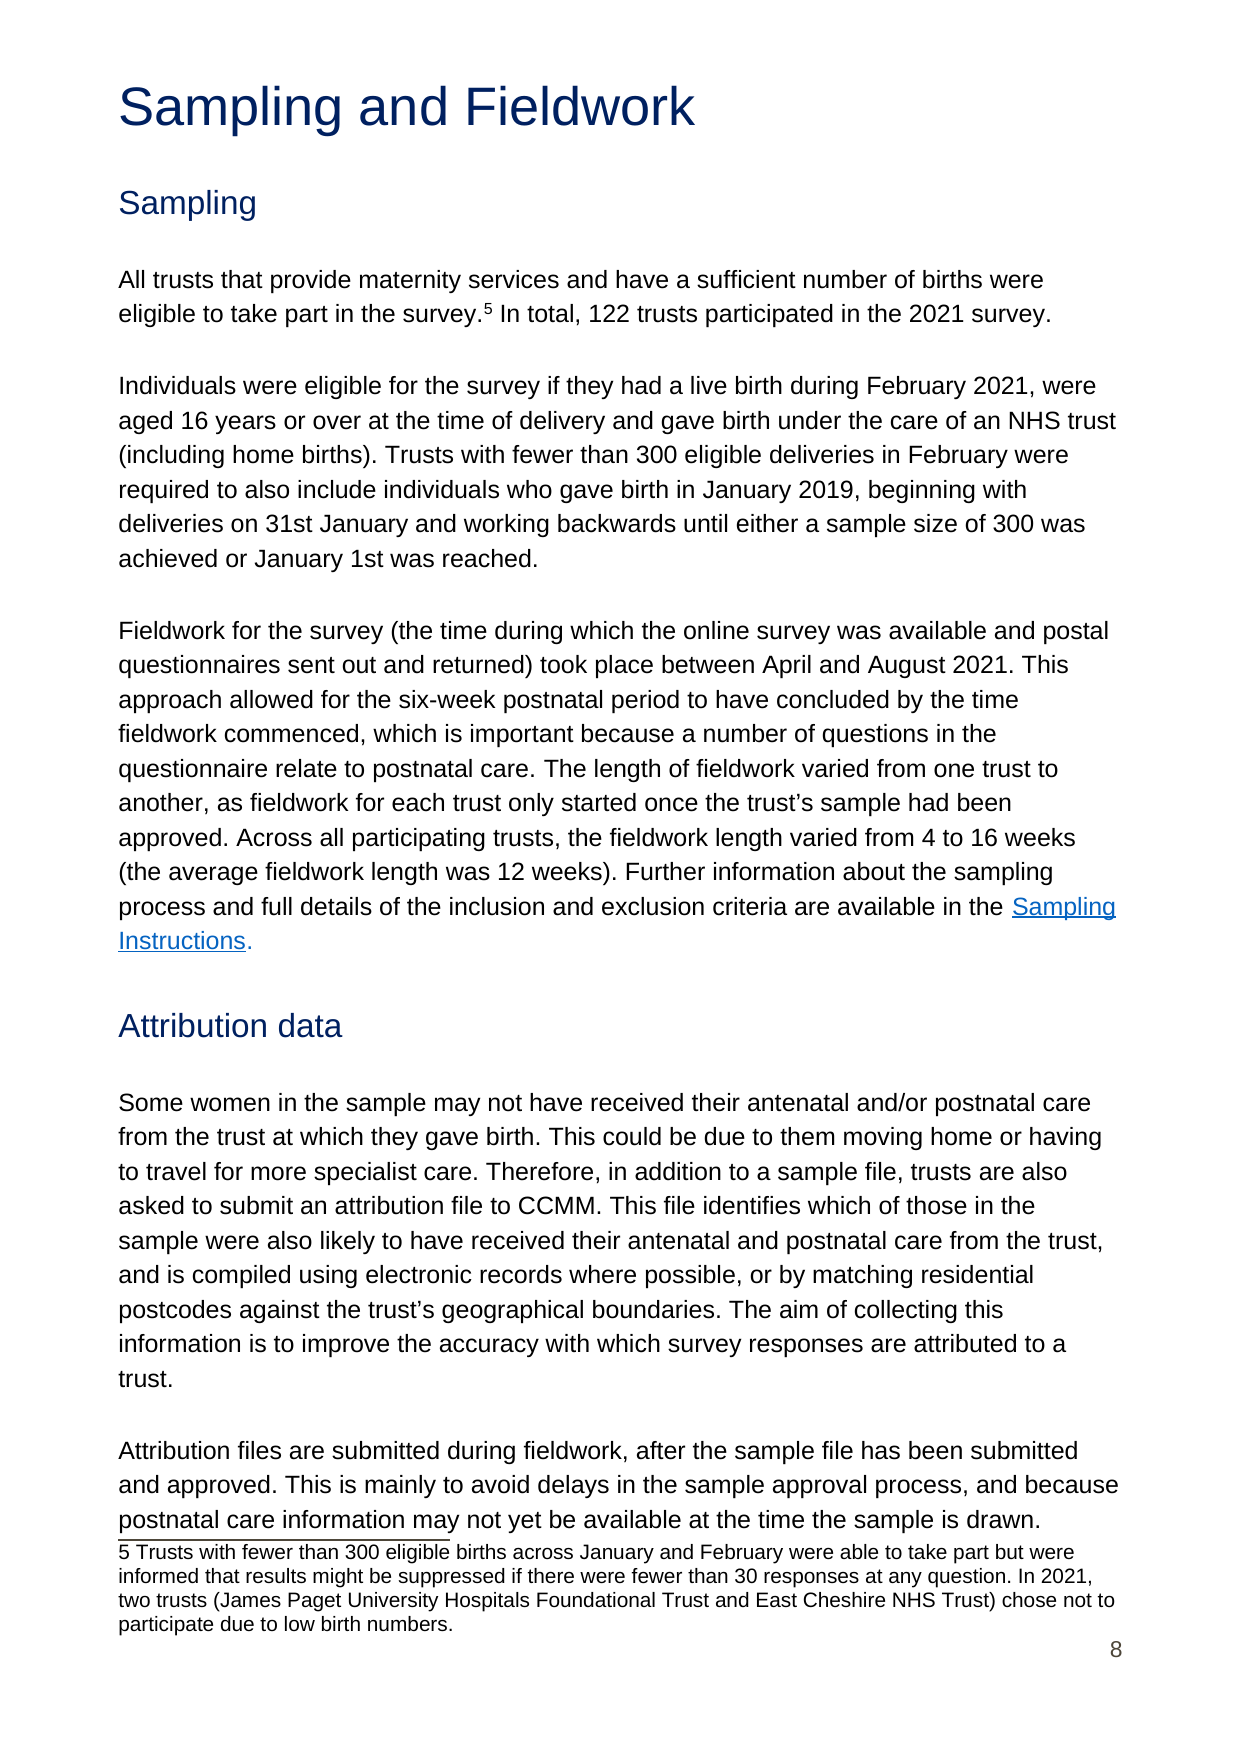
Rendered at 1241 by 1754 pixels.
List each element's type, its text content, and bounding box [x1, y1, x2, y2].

text Trusts with fewer than 300 eligible births across January and February were able to take part but were informed that results might be suppressed if there were fewer than 30 responses at any question. In 2021, two trusts (James Paget University Hospitals Foundational Trust and East Cheshire NHS Trust) chose not to participate due to low birth numbers. [118, 1540, 1122, 1636]
text Some women in the sample may not have received their antenatal and/or postnatal care from the trust at which they gave birth. This could be due to them moving home or having to travel for more specialist care. Therefore, in addition to a sample file, trusts are also asked to submit an attribution file to CCMM. This file identifies which of those in the sample were also likely to have received their antenatal and postnatal care from the trust, and is compiled using electronic records where possible, or by matching residential postcodes against the trust’s geographical boundaries. The aim of collecting this information is to improve the accuracy with which survey responses are attributed to a trust. [118, 1088, 1122, 1392]
text Fieldwork for the survey (the time during which the online survey was available and postal questionnaires sent out and returned) took place between April and August 2021. This approach allowed for the six-week postnatal period to have concluded by the time fieldwork commenced, which is important because a number of questions in the questionnaire relate to postnatal care. The length of fieldwork varied from one trust to another, as fieldwork for each trust only started once the trust’s sample had been approved. Across all participating trusts, the fieldwork length varied from 4 to 16 weeks (the average fieldwork length was 12 weeks). Further information about the sampling process and full details of the inclusion and exclusion criteria are available in the Sampling Instructions. [118, 616, 1122, 955]
text Attribution files are submitted during fieldwork, after the sample file has been submitted and approved. This is mainly to avoid delays in the sample approval process, and because postnatal care information may not yet be available at the time the sample is drawn. [118, 1436, 1122, 1533]
text Individuals were eligible for the survey if they had a live birth during February 2021, were aged 16 years or over at the time of delivery and gave birth under the care of an NHS trust (including home births). Trusts with fewer than 300 eligible deliveries in February were required to also include individuals who gave birth in January 2019, beginning with deliveries on 31st January and working backwards until either a sample size of 300 was achieved or January 1st was reached. [118, 371, 1122, 572]
subtitle Attribution data [118, 1006, 1122, 1045]
subtitle Sampling and Fieldwork [118, 75, 1122, 137]
text All trusts that provide maternity services and have a sufficient number of births were eligible to take part in the survey. In total, 122 trusts participated in the 2021 survey. [118, 265, 1122, 328]
subtitle Sampling [118, 183, 1122, 222]
